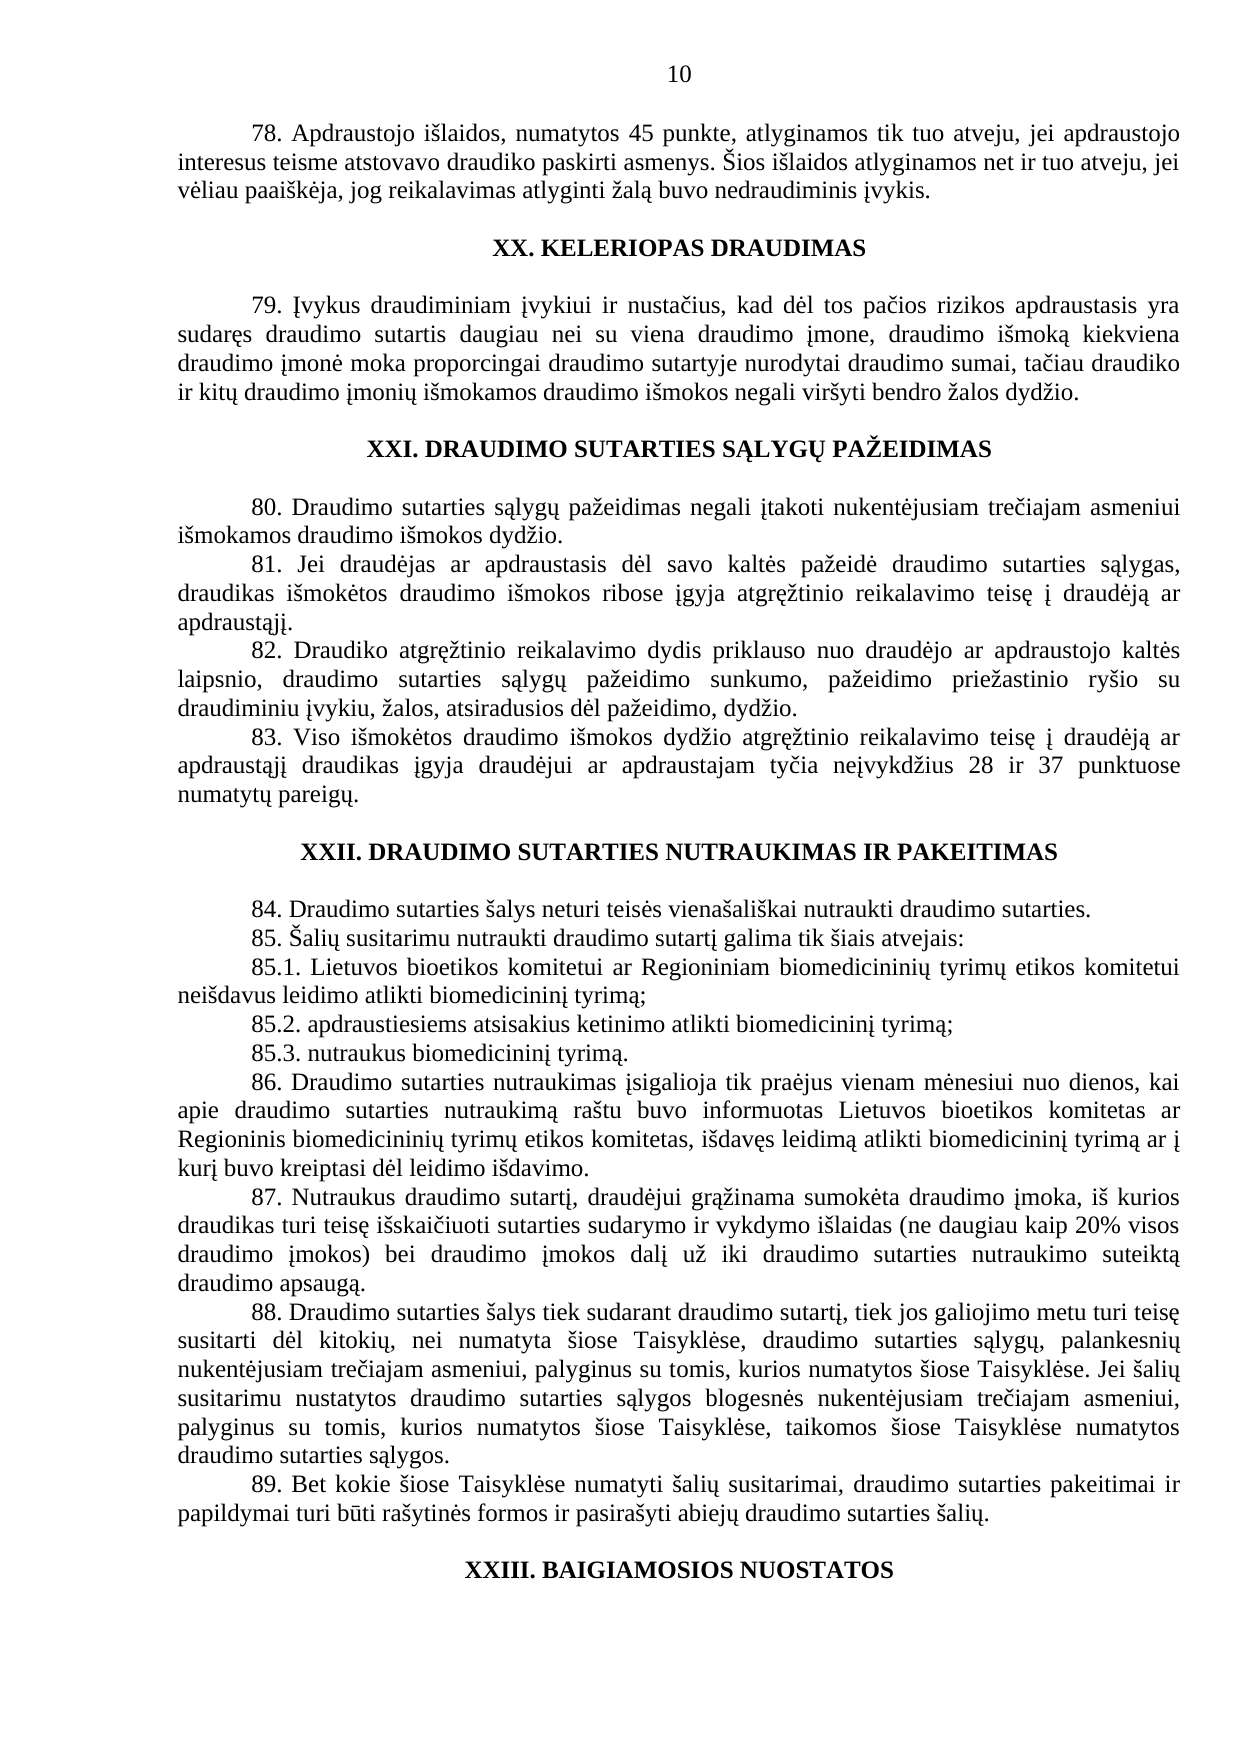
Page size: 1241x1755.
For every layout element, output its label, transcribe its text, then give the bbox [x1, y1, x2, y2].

text XXII. Draudimo sutarties nutraukimas ir pakeitimas [177, 837, 1181, 866]
text 82. Draudiko atgręžtinio reikalavimo dydis priklauso nuo draudėjo ar apdraustojo kaltės laipsnio, draudimo sutarties sąlygų pažeidimo sunkumo, pažeidimo priežastinio ryšio su draudiminiu įvykiu, žalos, atsiradusios dėl pažeidimo, dydžio. [177, 636, 1181, 722]
text 85.1. Lietuvos bioetikos komitetui ar Regioniniam biomedicininių tyrimų etikos komitetui neišdavus leidimo atlikti biomedicininį tyrimą; [177, 952, 1181, 1009]
text 88. Draudimo sutarties šalys tiek sudarant draudimo sutartį, tiek jos galiojimo metu turi teisę susitarti dėl kitokių, nei numatyta šiose Taisyklėse, draudimo sutarties sąlygų, palankesnių nukentėjusiam trečiajam asmeniui, palyginus su tomis, kurios numatytos šiose Taisyklėse. Jei šalių susitarimu nustatytos draudimo sutarties sąlygos blogesnės nukentėjusiam trečiajam asmeniui, palyginus su tomis, kurios numatytos šiose Taisyklėse, taikomos šiose Taisyklėse numatytos draudimo sutarties sąlygos. [177, 1297, 1181, 1469]
text 81. Jei draudėjas ar apdraustasis dėl savo kaltės pažeidė draudimo sutarties sąlygas, draudikas išmokėtos draudimo išmokos ribose įgyja atgręžtinio reikalavimo teisę į draudėją ar apdraustąjį. [177, 549, 1181, 636]
text 85.3. nutraukus biomedicininį tyrimą. [177, 1038, 1181, 1067]
text 87. Nutraukus draudimo sutartį, draudėjui grąžinama sumokėta draudimo įmoka, iš kurios draudikas turi teisę išskaičiuoti sutarties sudarymo ir vykdymo išlaidas (ne daugiau kaip 20% visos draudimo įmokos) bei draudimo įmokos dalį už iki draudimo sutarties nutraukimo suteiktą draudimo apsaugą. [177, 1182, 1181, 1297]
text XX. Keleriopas draudimas [177, 233, 1181, 262]
text 83. Viso išmokėtos draudimo išmokos dydžio atgręžtinio reikalavimo teisę į draudėją ar apdraustąjį draudikas įgyja draudėjui ar apdraustajam tyčia neįvykdžius 28 ir 37 punktuose numatytų pareigų. [177, 722, 1181, 808]
text 78. Apdraustojo išlaidos, numatytos 45 punkte, atlyginamos tik tuo atveju, jei apdraustojo interesus teisme atstovavo draudiko paskirti asmenys. Šios išlaidos atlyginamos net ir tuo atveju, jei vėliau paaiškėja, jog reikalavimas atlyginti žalą buvo nedraudiminis įvykis. [177, 118, 1181, 204]
text 85. Šalių susitarimu nutraukti draudimo sutartį galima tik šiais atvejais: [177, 923, 1181, 952]
text XXI. Draudimo sutarties sąlygų pažeidimas [177, 434, 1181, 463]
text 80. Draudimo sutarties sąlygų pažeidimas negali įtakoti nukentėjusiam trečiajam asmeniui išmokamos draudimo išmokos dydžio. [177, 492, 1181, 549]
text 89. Bet kokie šiose Taisyklėse numatyti šalių susitarimai, draudimo sutarties pakeitimai ir papildymai turi būti rašytinės formos ir pasirašyti abiejų draudimo sutarties šalių. [177, 1469, 1181, 1527]
text 84. Draudimo sutarties šalys neturi teisės vienašališkai nutraukti draudimo sutarties. [177, 894, 1181, 923]
text 85.2. apdraustiesiems atsisakius ketinimo atlikti biomedicininį tyrimą; [177, 1009, 1181, 1038]
text XXIII. Baigiamosios nuostatos [177, 1556, 1181, 1584]
text 86. Draudimo sutarties nutraukimas įsigalioja tik praėjus vienam mėnesiui nuo dienos, kai apie draudimo sutarties nutraukimą raštu buvo informuotas Lietuvos bioetikos komitetas ar Regioninis biomedicininių tyrimų etikos komitetas, išdavęs leidimą atlikti biomedicininį tyrimą ar į kurį buvo kreiptasi dėl leidimo išdavimo. [177, 1067, 1181, 1182]
text 79. Įvykus draudiminiam įvykiui ir nustačius, kad dėl tos pačios rizikos apdraustasis yra sudaręs draudimo sutartis daugiau nei su viena draudimo įmone, draudimo išmoką kiekviena draudimo įmonė moka proporcingai draudimo sutartyje nurodytai draudimo sumai, tačiau draudiko ir kitų draudimo įmonių išmokamos draudimo išmokos negali viršyti bendro žalos dydžio. [177, 291, 1181, 406]
